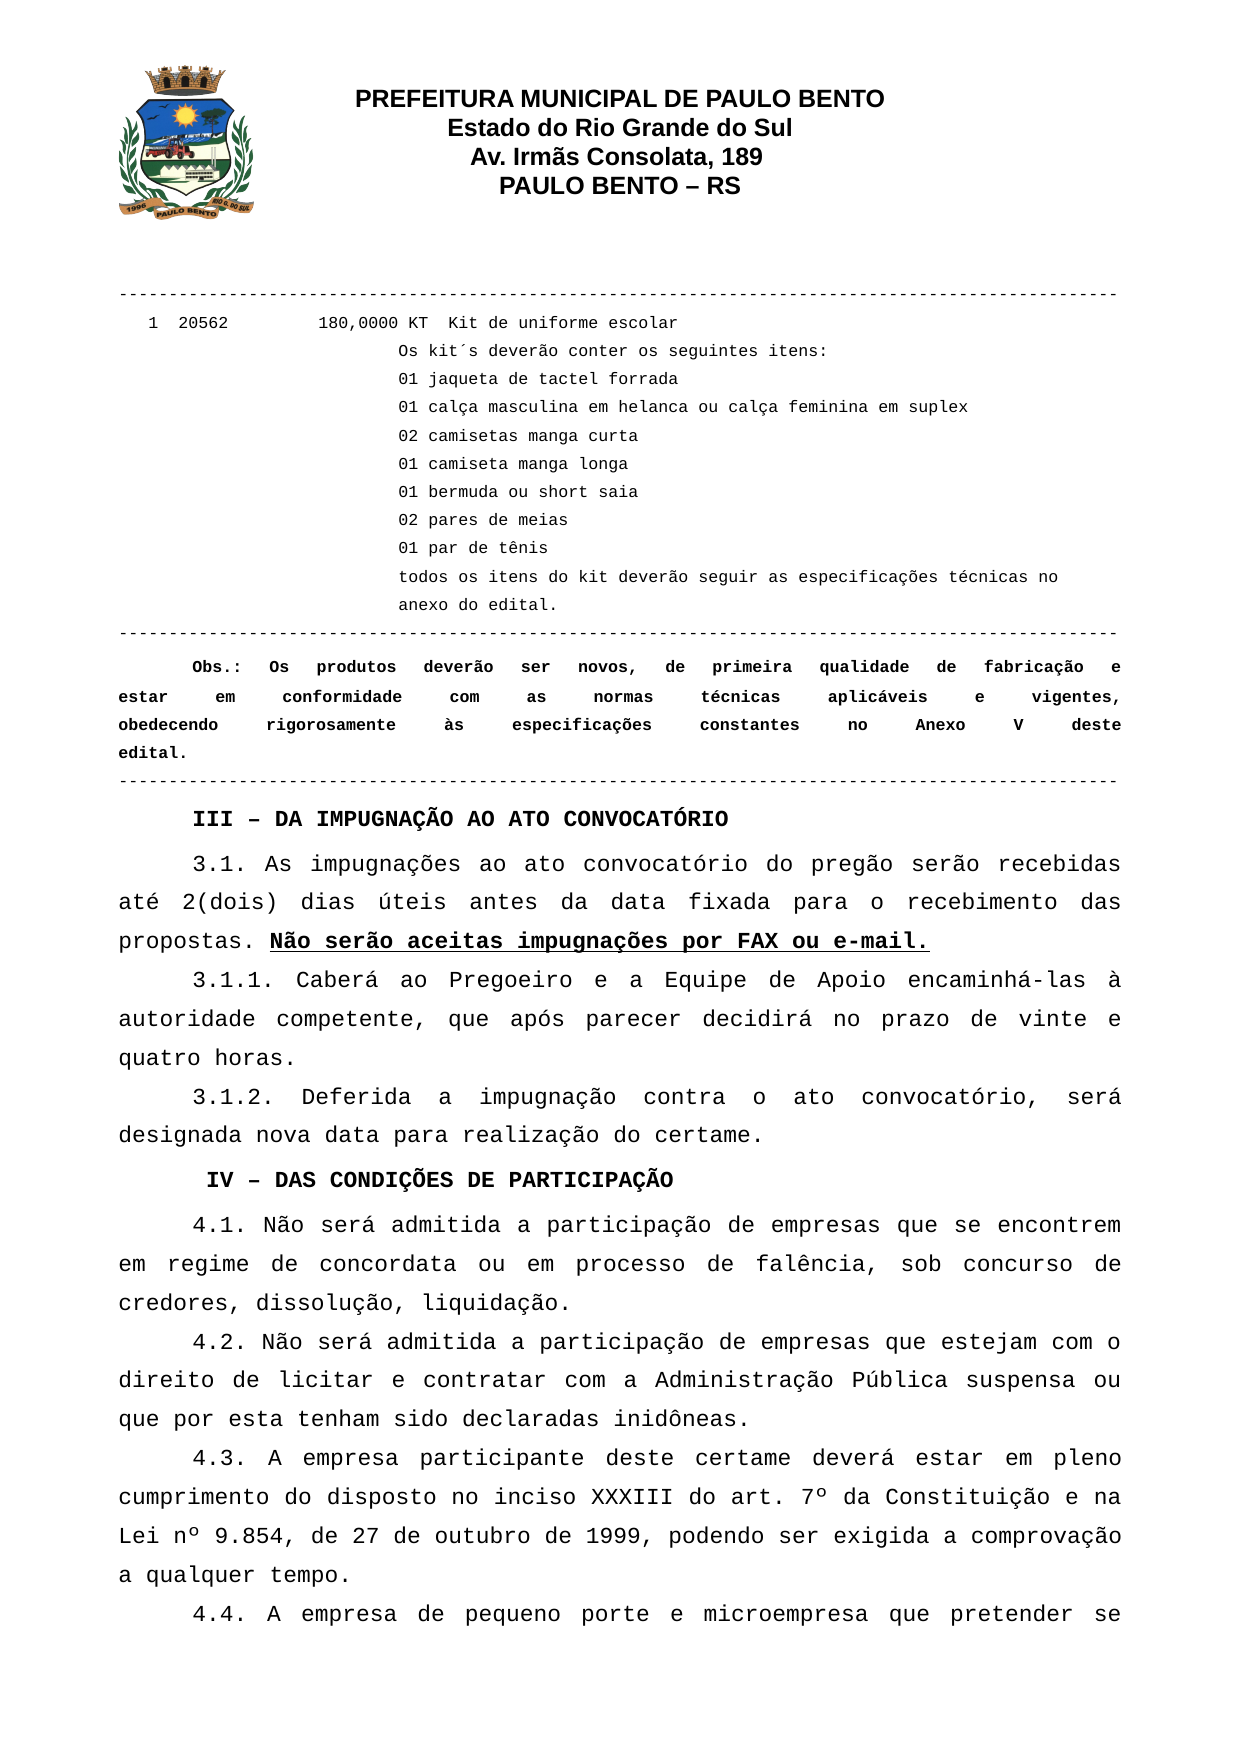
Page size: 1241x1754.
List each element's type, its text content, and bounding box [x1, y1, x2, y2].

text III – DA IMPUGNAÇÃO AO ATO CONVOCATÓRIO [118, 807, 1122, 833]
text 3.1.2. Deferida a impugnação contra o ato convocatório, será designada nova data para realização do certame. [118, 1085, 1122, 1150]
text 4.2. Não será admitida a participação de empresas que estejam com o direito de licitar e contratar com a Administração Pública suspensa ou que por esta tenham sido declaradas inidôneas. [118, 1330, 1122, 1434]
text 4.1. Não será admitida a participação de empresas que se encontrem em regime de concordata ou em processo de falência, sob concurso de credores, dissolução, liquidação. [118, 1213, 1122, 1317]
text ---------------------------------------------------------------------------------------------------- 1 20562 180,0000 KT Kit de uniforme escolar Os kit´s deverão conter os seguintes itens: 01 jaqueta de tactel forrada 01 calça masculina em helanca ou calça feminina em suplex 02 camisetas manga curta 01 camiseta manga longa 01 bermuda ou short saia 02 pares de meias 01 par de tênis todos os itens do kit deverão seguir as especificações técnicas no anexo do edital. ---------------------------------------------------------------------------------------------------- [118, 286, 1122, 643]
text 3.1.1. Caberá ao Pregoeiro e a Equipe de Apoio encaminhá-las à autoridade competente, que após parecer decidirá no prazo de vinte e quatro horas. [118, 968, 1122, 1072]
text Obs.: Os produtos deverão ser novos, de primeira qualidade de fabricação e estar em conformidade com as normas técnicas aplicáveis e vigentes, obedecendo rigorosamente às especificações constantes no Anexo V deste edital. ---------------------------------------------------------------------------------------------------- [118, 653, 1122, 792]
text 4.4. A empresa de pequeno porte e microempresa que pretender se [118, 1602, 1122, 1628]
text IV – DAS CONDIÇÕES DE PARTICIPAÇÃO [118, 1169, 1122, 1194]
picture [118, 65, 254, 220]
text 3.1. As impugnações ao ato convocatório do pregão serão recebidas até 2(dois) dias úteis antes da data fixada para o recebimento das propostas. Não serão aceitas impugnações por FAX ou e-mail. [118, 852, 1122, 956]
text 4.3. A empresa participante deste certame deverá estar em pleno cumprimento do disposto no inciso XXXIII do art. 7º da Constituição e na Lei nº 9.854, de 27 de outubro de 1999, podendo ser exigida a comprovação a qualquer tempo. [118, 1447, 1122, 1589]
